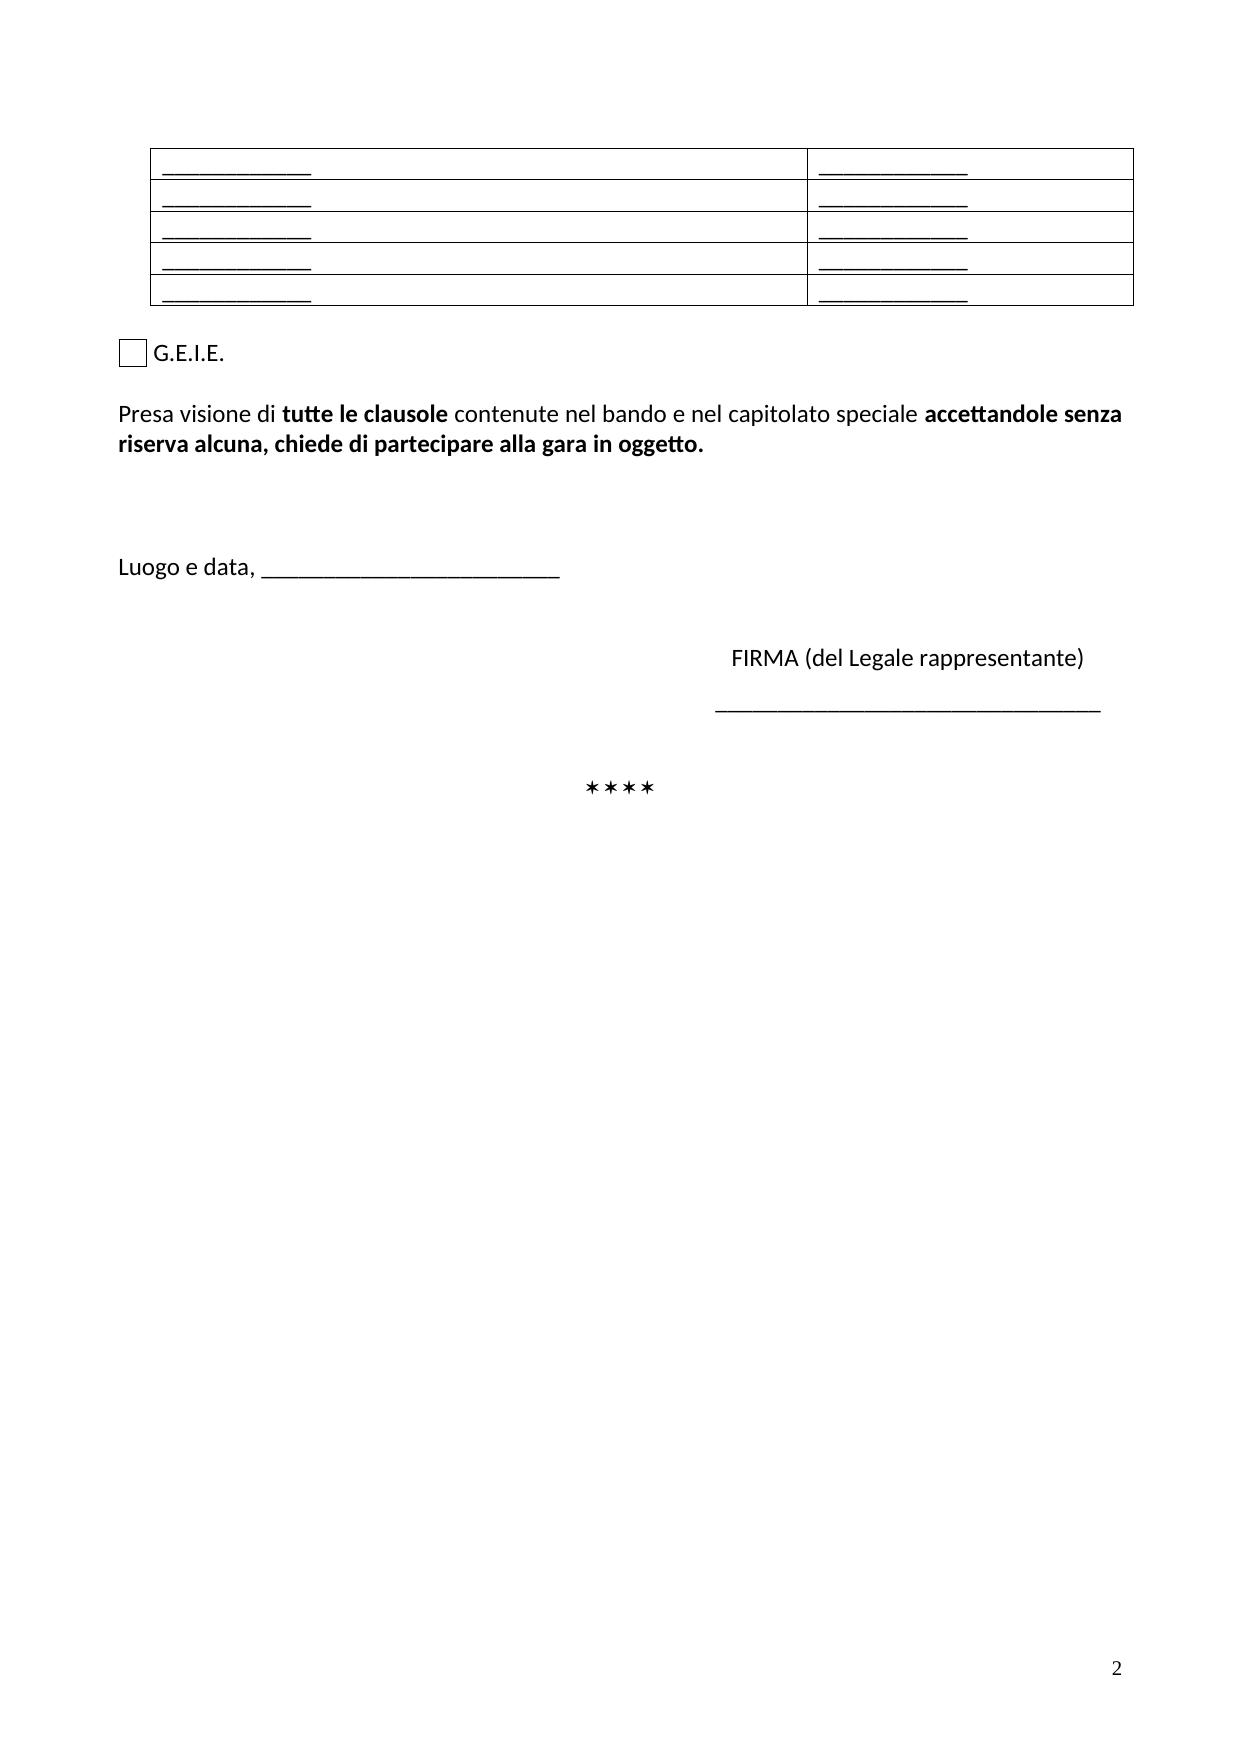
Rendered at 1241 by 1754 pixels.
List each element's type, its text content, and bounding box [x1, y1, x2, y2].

text Presa visione di tutte le clausole contenute nel bando e nel capitolato speciale accettandole senza riserva alcuna, chiede di partecipare alla gara in oggetto. [118, 398, 1122, 459]
table_cell ____________ [808, 275, 1133, 305]
text     [118, 777, 1122, 800]
table_cell ____________ [151, 275, 807, 305]
table_cell ____________ [808, 212, 1133, 242]
text G.E.I.E. [118, 337, 1122, 367]
text FIRMA (del Legale rappresentante) [694, 642, 1122, 673]
table_cell ____________ [151, 212, 807, 242]
table_cell ____________ [808, 149, 1133, 179]
text Luogo e data, ________________________ [118, 551, 1122, 581]
table_cell ____________ [151, 243, 807, 274]
table_cell ____________ [151, 149, 807, 179]
table_cell ____________ [808, 243, 1133, 274]
text _______________________________ [694, 685, 1122, 716]
table_cell ____________ [808, 180, 1133, 211]
table_cell ____________ [151, 180, 807, 211]
